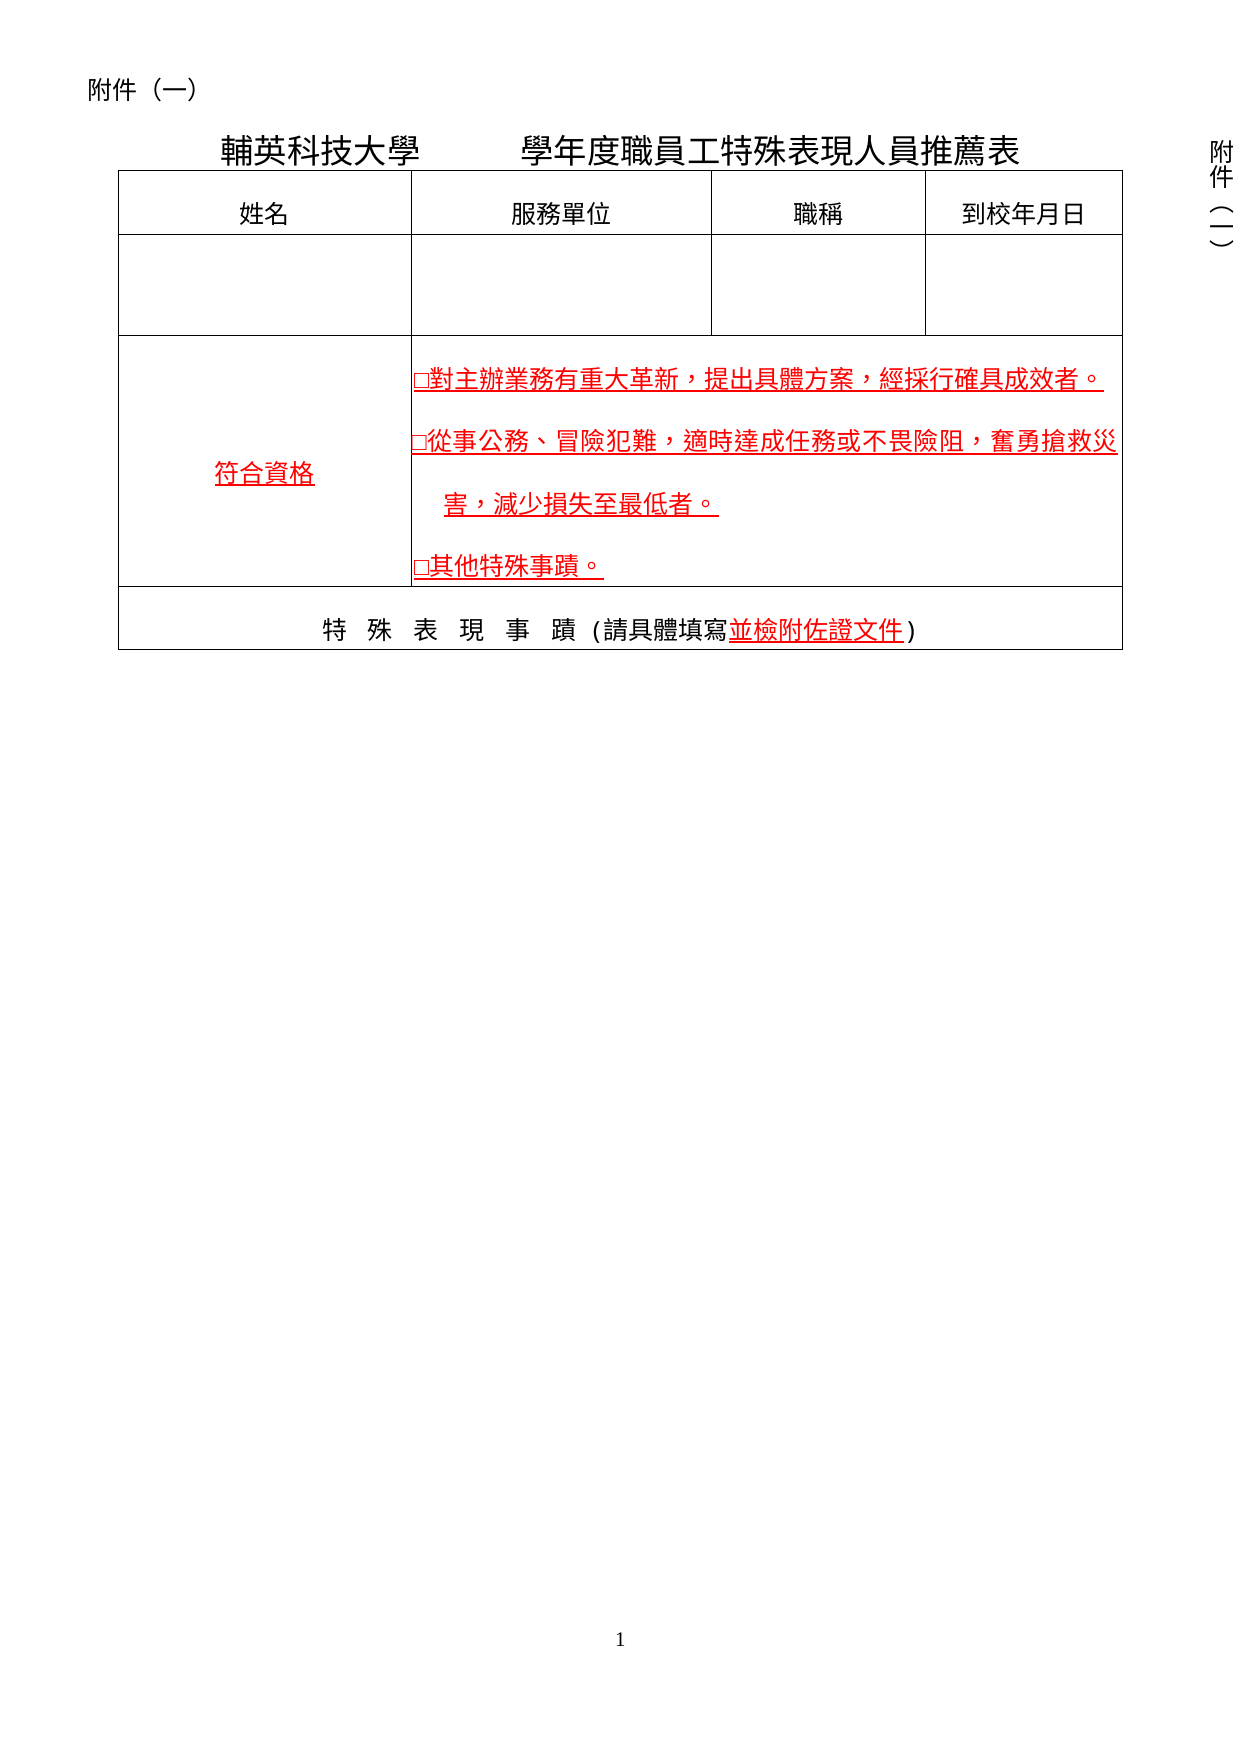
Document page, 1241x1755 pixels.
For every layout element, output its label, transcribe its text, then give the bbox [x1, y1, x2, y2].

text 附件（一） [1209, 139, 1240, 289]
table_header 到校年月日 [926, 171, 1122, 234]
table_header 姓名 [119, 171, 411, 234]
text 輔英科技大學 學年度職員工特殊表現人員推薦表 [81, 106, 1122, 170]
table_cell □對主辦業務有重大革新，提出具體方案，經採行確具成效者。 □從事公務、冒險犯難，適時達成任務或不畏險阻，奮勇搶救災害，減少損失至最低者。 □其他特殊事蹟。 [412, 336, 1122, 586]
table_cell 特殊表現事蹟 (請具體填寫並檢附佐證文件) [119, 587, 1122, 649]
table_cell 符合資格 [119, 336, 411, 586]
table_cell [412, 235, 711, 335]
table_cell [712, 235, 925, 335]
table_cell [119, 235, 411, 335]
table_header 服務單位 [412, 171, 711, 234]
table_header 職稱 [712, 171, 925, 234]
text 附件（一） [81, 70, 218, 106]
table_cell [926, 235, 1122, 335]
